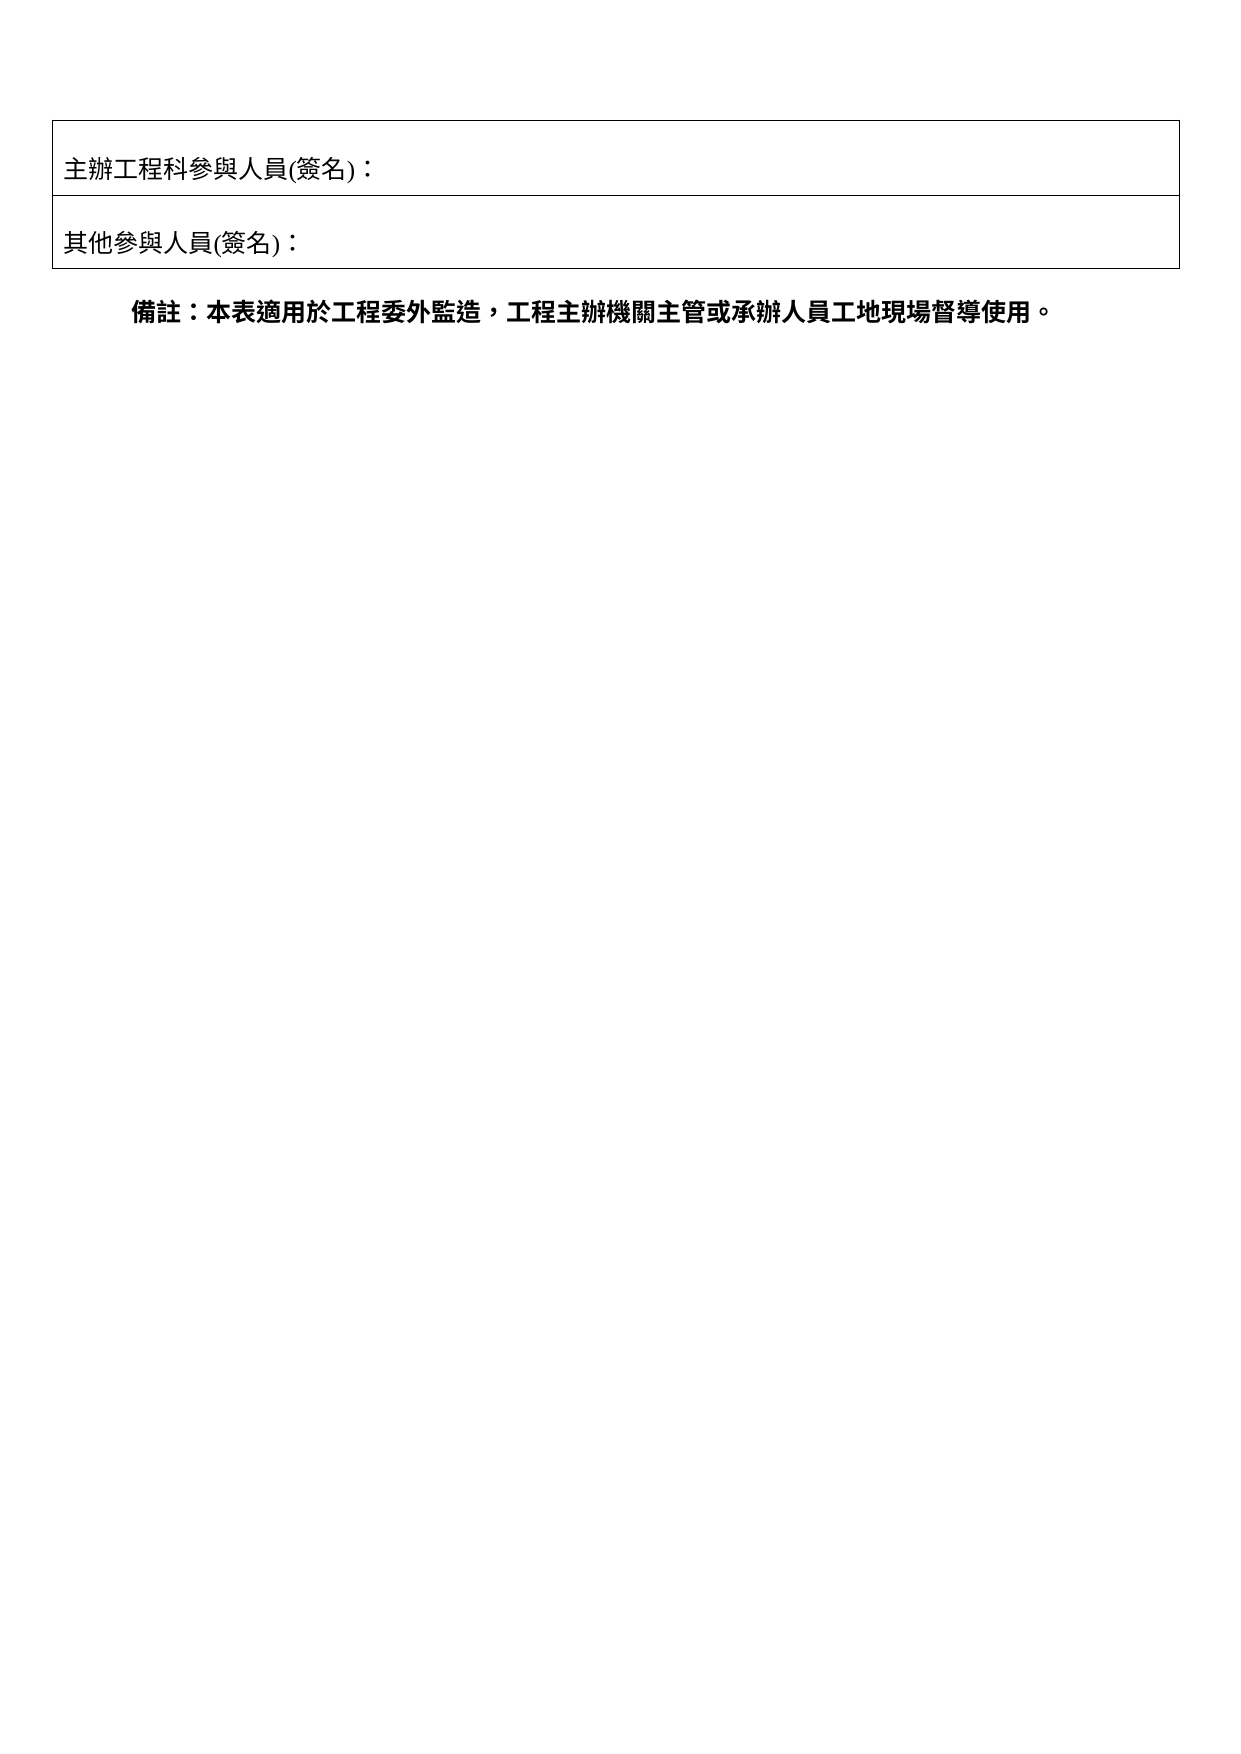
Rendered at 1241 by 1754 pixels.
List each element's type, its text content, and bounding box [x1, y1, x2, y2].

table_cell 主辦工程科參與人員(簽名)： [53, 121, 1179, 194]
text 備註：本表適用於工程委外監造，工程主辦機關主管或承辦人員工地現場督導使用。 [106, 269, 1125, 331]
table_cell 其他參與人員(簽名)： [53, 196, 1179, 267]
